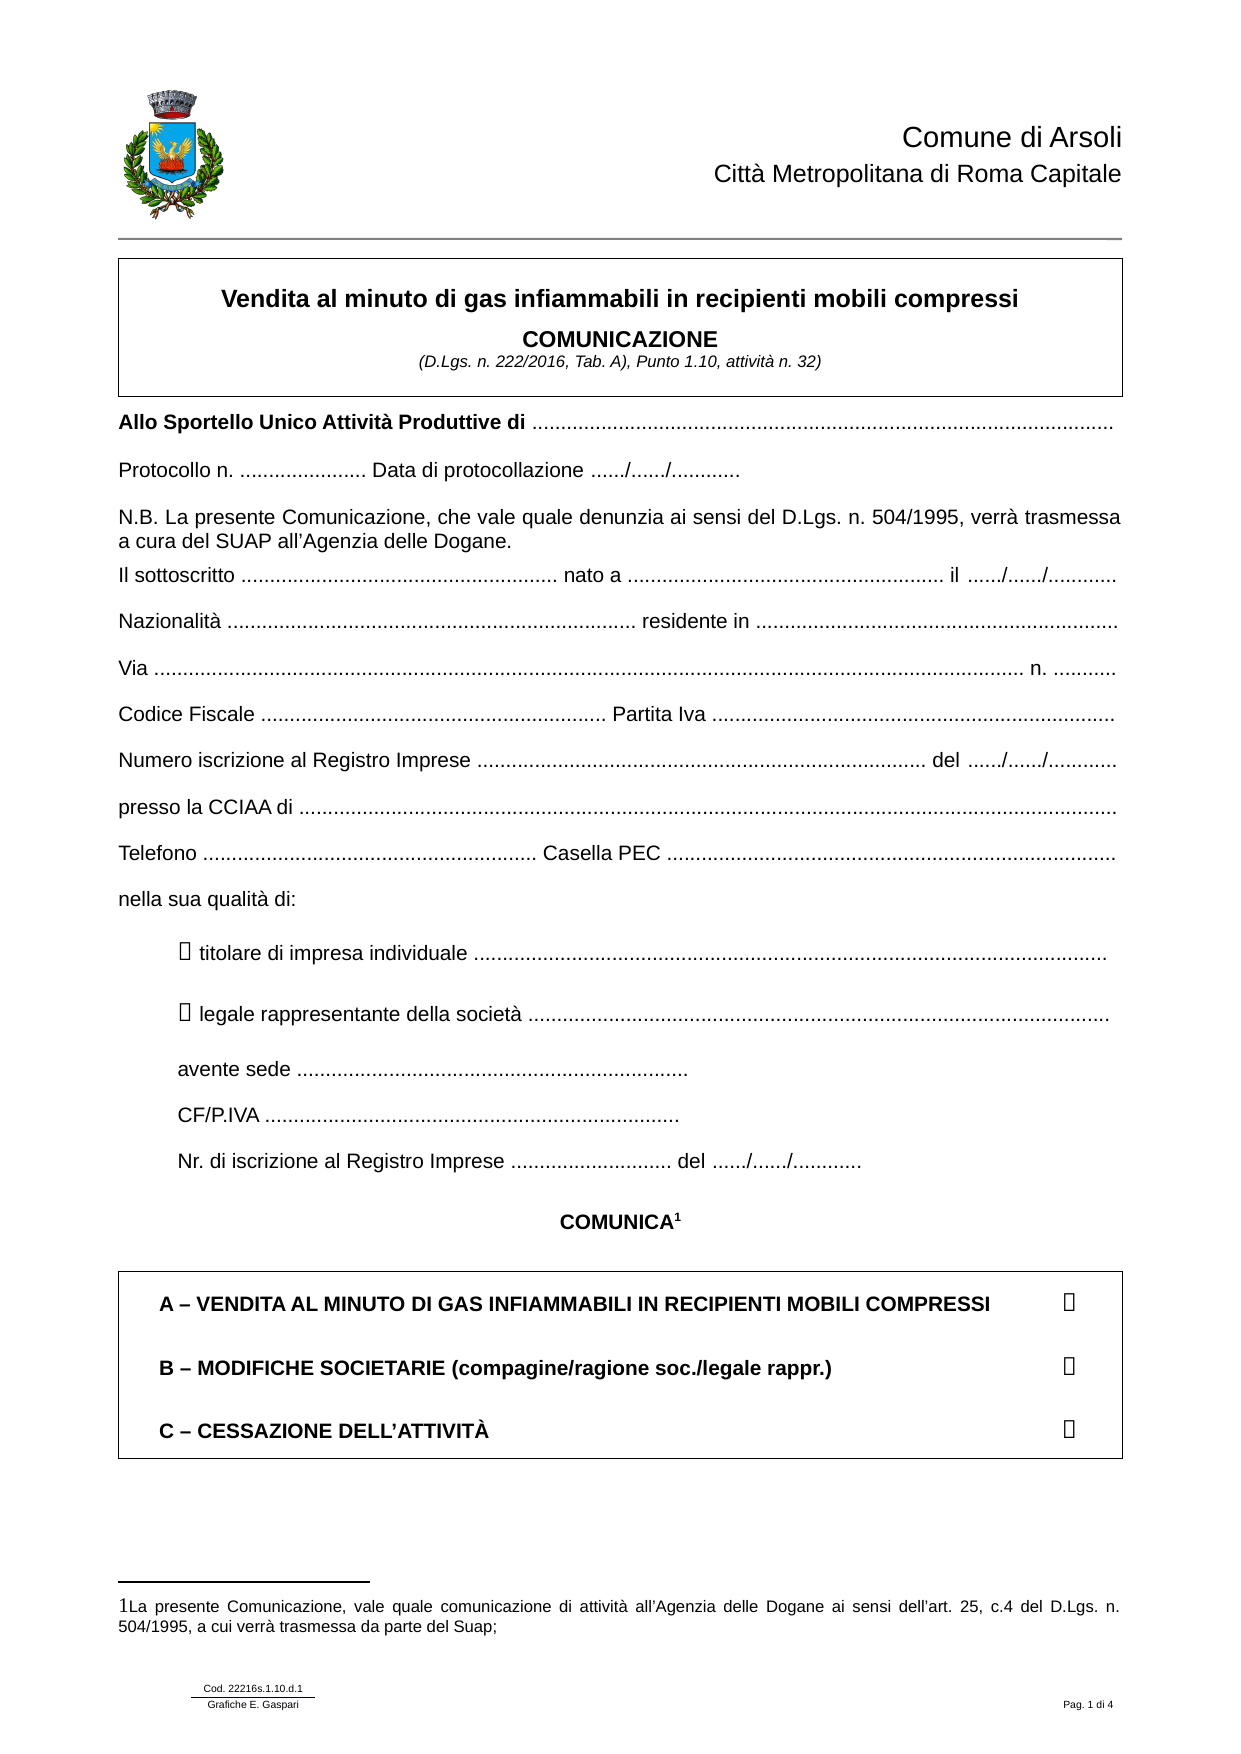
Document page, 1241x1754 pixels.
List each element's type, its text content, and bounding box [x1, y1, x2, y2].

text  titolare di impresa individuale .............................................................................................................. [177, 934, 1122, 968]
text Numero iscrizione al Registro Imprese .............................................................................. del ....../....../............ [118, 748, 1122, 772]
text Codice Fiscale ............................................................ Partita Iva ...................................................................... [118, 702, 1122, 726]
picture [122, 90, 224, 221]
text Città Metropolitana di Roma Capitale [224, 159, 1122, 188]
text Comune di Arsoli [224, 121, 1122, 154]
text N.B. La presente Comunicazione, che vale quale denunzia ai sensi del D.Lgs. n. 504/1995, verrà trasmessa a cura del SUAP all’Agenzia delle Dogane. [118, 504, 1122, 552]
text Nr. di iscrizione al Registro Imprese ............................ del ....../....../............ [177, 1149, 1122, 1173]
text La presente Comunicazione, vale quale comunicazione di attività all’Agenzia delle Dogane ai sensi dell’art. 25, c.4 del D.Lgs. n. 504/1995, a cui verrà trasmessa da parte del Suap; [118, 1593, 1122, 1636]
text Nazionalità ....................................................................... residente in ............................................................... [118, 609, 1122, 633]
table_header Vendita al minuto di gas infiammabili in recipienti mobili compressi COMUNICAZIONE (D.Lgs. n. 222/2016, Tab. A), Punto 1.10, attività n. 32) [119, 259, 1122, 396]
table_header A – VENDITA AL MINUTO DI GAS INFIAMMABILI IN RECIPIENTI MOBILI COMPRESSI  B – MODIFICHE SOCIETARIE (compagine/ragione soc./legale rappr.)  C – CESSAZIONE DELL’ATTIVITÀ  [119, 1272, 1122, 1458]
text Protocollo n. ...................... Data di protocollazione ....../....../............ [118, 458, 1122, 482]
text CF/P.IVA ........................................................................ [177, 1103, 1122, 1127]
text  legale rappresentante della società ..................................................................................................... [177, 995, 1122, 1029]
text Telefono .......................................................... Casella PEC .............................................................................. [118, 841, 1122, 865]
text avente sede .................................................................... [177, 1057, 1122, 1081]
text nella sua qualità di: [118, 887, 1122, 911]
text COMUNICA [118, 1210, 1122, 1234]
text Il sottoscritto ....................................................... nato a ....................................................... il ....../....../............ [118, 563, 1122, 587]
text Via ....................................................................................................................................................... n. ........... [118, 656, 1122, 679]
text Allo Sportello Unico Attività Produttive di ..................................................................................................... [118, 410, 1122, 434]
text presso la CCIAA di .............................................................................................................................................. [118, 794, 1122, 818]
